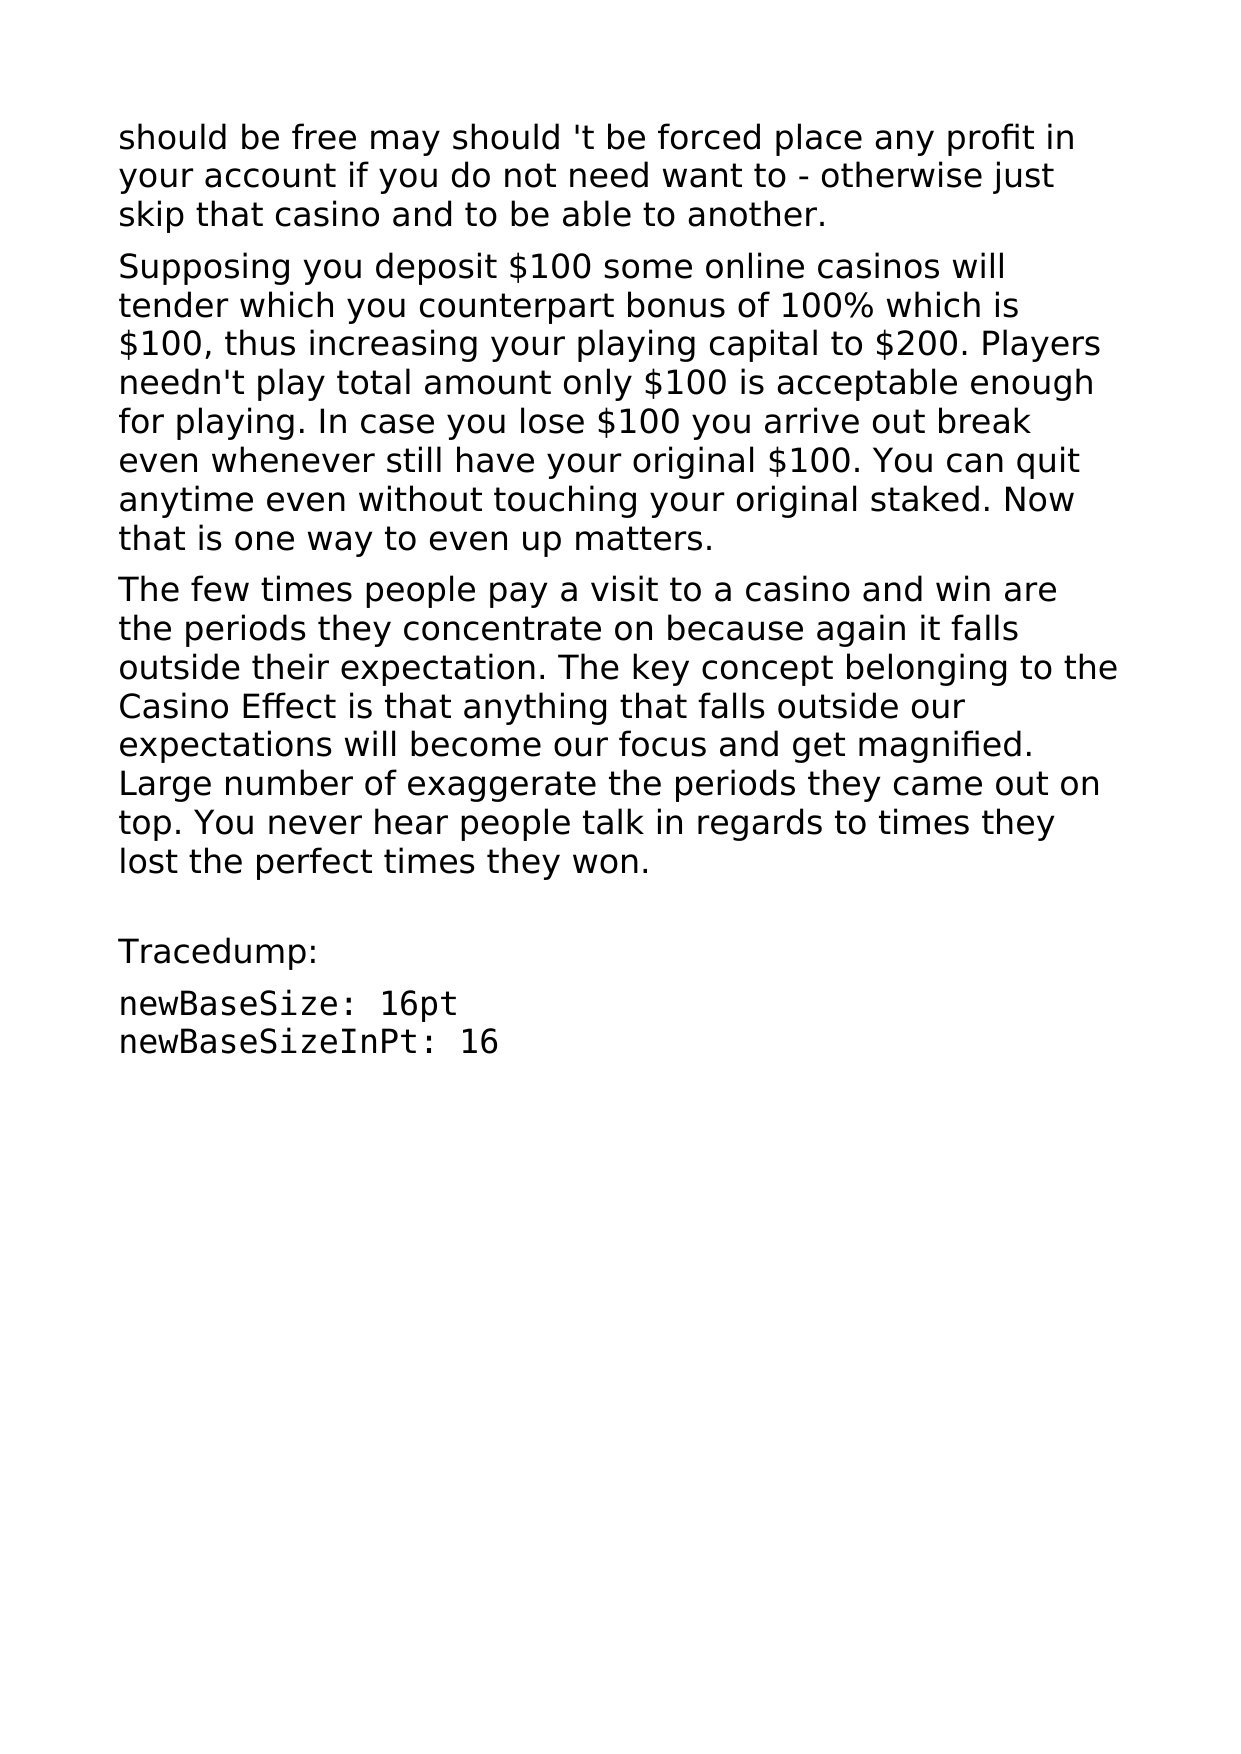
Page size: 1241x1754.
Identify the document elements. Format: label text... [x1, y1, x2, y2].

text The few times people pay a visit to a casino and win are the periods they concentrate on because again it falls outside their expectation. The key concept belonging to the Casino Effect is that anything that falls outside our expectations will become our focus and get magnified. Large number of exaggerate the periods they came out on top. You never hear people talk in regards to times they lost the perfect times they won. [118, 571, 1122, 881]
text should be free may should 't be forced place any profit in your account if you do not need want to - otherwise just skip that casino and to be able to another. [118, 118, 1122, 235]
text Tracedump: [118, 894, 1122, 972]
text newBaseSize: 16pt newBaseSizeInPt: 16 [118, 984, 1122, 1062]
text Supposing you deposit $100 some online casinos will tender which you counterpart bonus of 100% which is $100, thus increasing your playing capital to $200. Players needn't play total amount only $100 is acceptable enough for playing. In case you lose $100 you arrive out break even whenever still have your original $100. You can quit anytime even without touching your original staked. Now that is one way to even up matters. [118, 247, 1122, 558]
